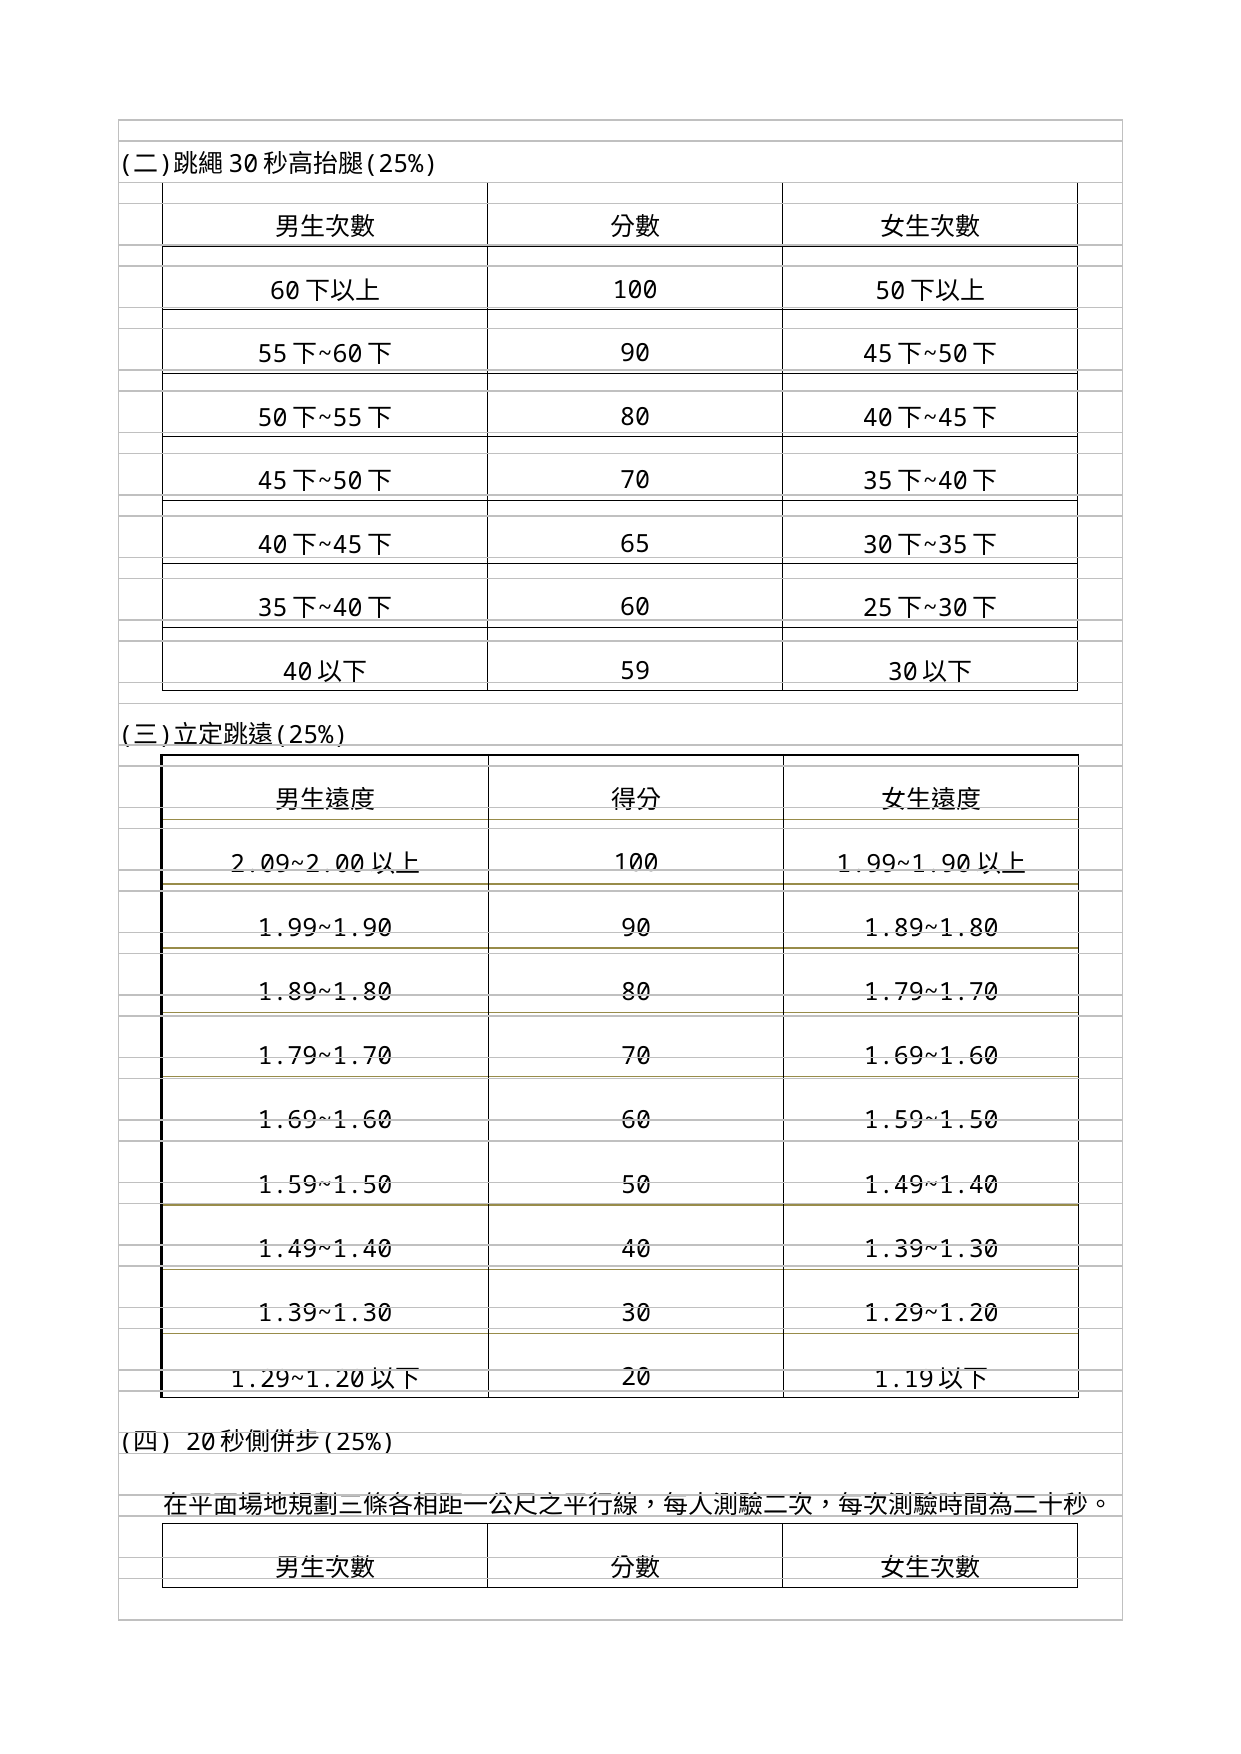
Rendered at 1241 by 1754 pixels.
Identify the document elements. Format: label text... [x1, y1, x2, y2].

table_cell 90 [642, 924, 647, 932]
text (三)立定跳遠(25%) [119, 704, 1122, 744]
table_cell 1.99~1.90 [163, 885, 488, 890]
text 在平面場地規劃三條各相距一公尺之平行線，每人測驗二次，每次測驗時間為二十秒。 [244, 1496, 302, 1515]
table_cell 1.89~1.80 [784, 892, 1078, 932]
table_cell 1.99~1.90以上 [784, 829, 1078, 869]
table_cell 40下~45下 [783, 392, 1077, 432]
table_cell [163, 1392, 488, 1397]
table_cell [783, 558, 1077, 563]
table_cell 1.59~1.50 [163, 1142, 488, 1182]
table_header 女生遠度 [784, 808, 1078, 818]
table_header 男生遠度 [163, 767, 488, 807]
table_cell 90 [625, 920, 632, 928]
table_cell 2.09~2.00以上 [163, 871, 488, 883]
table_cell 40 [489, 1246, 783, 1265]
table_cell 30 [489, 1329, 783, 1333]
table_header 得分 [489, 767, 783, 807]
table_cell 50 [641, 1183, 647, 1191]
text 在平面場地規劃三條各相距一公尺之平行線，每人測驗二次，每次測驗時間為二十秒。 [119, 1461, 1122, 1494]
table_cell [783, 247, 1077, 265]
table_cell [488, 496, 782, 500]
table_cell [488, 683, 782, 690]
table_cell 70 [488, 454, 782, 494]
table_cell 1.79~1.70 [163, 1017, 488, 1057]
table_cell 1.89~1.80 [784, 885, 1078, 890]
table_header [783, 183, 1077, 203]
table_header 女生次數 [885, 1573, 901, 1578]
table_header 得分 [489, 808, 783, 818]
table_header 男生次數 [163, 1558, 286, 1578]
table_cell 1.69~1.60 [163, 1079, 488, 1119]
table_cell 1.79~1.70 [784, 949, 1078, 953]
table_cell 80 [640, 984, 645, 994]
table_cell 50下~55下 [163, 392, 487, 432]
table_cell [783, 683, 1077, 690]
table_cell 1.99~1.90以上 [784, 820, 1078, 828]
table_header 男生次數 [163, 1579, 487, 1587]
text (四) 20秒側併步(25%) [387, 1433, 1122, 1453]
text 在平面場地規劃三條各相距一公尺之平行線，每人測驗二次，每次測驗時間為二十秒。 [119, 1496, 170, 1515]
table_cell 70 [489, 1058, 783, 1076]
text 在平面場地規劃三條各相距一公尺之平行線，每人測驗二次，每次測驗時間為二十秒。 [631, 1496, 699, 1515]
table_cell 100 [633, 859, 639, 869]
table_cell [163, 501, 487, 515]
table_header 女生遠度 [784, 767, 1078, 807]
table_cell [163, 310, 487, 328]
table_cell 1.99~1.90 [163, 892, 488, 932]
table_cell 1.89~1.80 [163, 996, 488, 1011]
table_cell 1.89~1.80 [784, 933, 1078, 947]
table_cell [163, 374, 487, 390]
table_cell [163, 558, 487, 563]
table_cell [783, 621, 1077, 627]
table_cell [163, 628, 487, 640]
table_cell 1.59~1.50 [163, 1183, 488, 1203]
table_cell 1.39~1.30 [784, 1206, 1078, 1244]
table_cell 1.89~1.80 [163, 954, 488, 994]
table_header 男生次數 [288, 1558, 357, 1578]
table_header 分數 [488, 1558, 620, 1578]
table_cell 60 [489, 1079, 783, 1119]
table_cell 90 [640, 920, 645, 930]
table_cell 1.39~1.30 [163, 1329, 488, 1333]
table_cell 80 [625, 984, 632, 990]
table_cell 35下~40下 [163, 579, 487, 619]
table_header 男生次數 [360, 1565, 368, 1576]
table_cell 60下以上 [163, 267, 487, 307]
table_cell 1.59~1.50 [784, 1079, 1078, 1119]
table_cell [783, 437, 1077, 453]
text (四) 20秒側併步(25%) [119, 1454, 1122, 1461]
table_cell [488, 437, 782, 453]
table_cell 100 [489, 871, 783, 883]
table_cell 1.89~1.80 [163, 949, 488, 953]
table_cell 70 [489, 1017, 783, 1057]
table_cell 30 [489, 1308, 783, 1328]
table_cell 100 [648, 859, 654, 869]
table_header 女生遠度 [784, 756, 1078, 765]
table_cell 1.69~1.60 [784, 1058, 1078, 1076]
table_cell 25下~30下 [783, 579, 1077, 619]
table_cell [163, 683, 487, 690]
table_header 男生次數 [334, 1570, 347, 1578]
text 在平面場地規劃三條各相距一公尺之平行線，每人測驗二次，每次測驗時間為二十秒。 [1007, 1496, 1050, 1515]
table_cell 60 [489, 1121, 783, 1140]
table_header 得分 [645, 798, 654, 807]
table_cell [784, 1334, 1078, 1369]
table_cell [783, 628, 1077, 640]
table_header 分數 [653, 1558, 782, 1578]
table_header 分數 [645, 1565, 653, 1576]
table_cell 100 [489, 820, 783, 828]
table_cell 1.59~1.50 [784, 1121, 1078, 1140]
table_header 女生次數 [891, 1558, 962, 1578]
text 在平面場地規劃三條各相距一公尺之平行線，每人測驗二次，每次測驗時間為二十秒。 [436, 1496, 518, 1515]
table_cell 1.29~1.20 [784, 1270, 1078, 1307]
text (四) 20秒側併步(25%) [119, 1398, 1122, 1432]
table_cell [488, 501, 782, 515]
table_header 女生次數 [783, 1524, 1077, 1557]
table_cell 90 [488, 329, 782, 369]
table_cell 1.49~1.40 [784, 1142, 1078, 1182]
table_header 女生次數 [783, 1558, 891, 1578]
table_header 女生次數 [783, 1579, 1077, 1587]
table_cell 1.69~1.60 [784, 1017, 1078, 1057]
table_cell [163, 496, 487, 500]
table_cell [163, 1334, 488, 1369]
text 在平面場地規劃三條各相距一公尺之平行線，每人測驗二次，每次測驗時間為二十秒。 [1070, 1496, 1122, 1515]
table_cell 30下~35下 [783, 517, 1077, 557]
table_cell [163, 621, 487, 627]
table_cell [783, 496, 1077, 500]
table_cell 100 [488, 267, 782, 307]
table_cell 1.29~1.20以下 [163, 1371, 488, 1390]
table_header 得分 [489, 756, 783, 765]
table_cell 45下~50下 [783, 329, 1077, 369]
table_cell [488, 564, 782, 578]
table_cell 1.79~1.70 [163, 1058, 488, 1076]
table_header 女生次數 [965, 1565, 973, 1576]
text [119, 691, 1122, 703]
table_cell 1.39~1.30 [163, 1270, 488, 1307]
table_cell [783, 310, 1077, 328]
table_cell [488, 374, 782, 390]
table_cell 50下以上 [783, 267, 1077, 307]
table_header 分數 [615, 1566, 628, 1578]
table_cell [488, 628, 782, 640]
table_header 分數 [649, 1573, 657, 1578]
table_cell 90 [489, 892, 783, 932]
table_cell 100 [489, 829, 783, 869]
text [119, 121, 1122, 140]
table_cell 90 [489, 933, 783, 947]
table_header 男生遠度 [163, 756, 488, 765]
table_header 女生次數 [783, 204, 1077, 244]
table_cell 40 [641, 1246, 647, 1255]
table_cell [783, 501, 1077, 515]
table_cell 65 [488, 517, 782, 557]
table_header 分數 [616, 1558, 629, 1564]
text 在平面場地規劃三條各相距一公尺之平行線，每人測驗二次，每次測驗時間為二十秒。 [576, 1496, 629, 1515]
table_cell 1.39~1.30 [784, 1246, 1078, 1265]
table_cell 30以下 [783, 642, 1077, 682]
table_cell 2.09~2.00以上 [163, 820, 488, 828]
table_cell 1.19以下 [784, 1371, 1078, 1390]
table_cell 40 [489, 1206, 783, 1244]
table_cell [489, 1392, 783, 1397]
table_cell [784, 1392, 1078, 1397]
table_cell 1.49~1.40 [163, 1206, 488, 1244]
table_cell 1.39~1.30 [163, 1308, 488, 1328]
table_cell 80 [489, 954, 783, 994]
table_cell 40下~45下 [163, 517, 487, 557]
table_header 分數 [488, 1524, 782, 1557]
table_cell 59 [488, 642, 782, 682]
table_cell 2.09~2.00以上 [163, 829, 488, 869]
text (四) 20秒側併步(25%) [125, 1433, 166, 1453]
table_cell 35下~40下 [783, 454, 1077, 494]
table_cell 30 [489, 1270, 783, 1307]
table_cell 1.49~1.40 [784, 1183, 1078, 1203]
table_cell 20 [489, 1371, 783, 1390]
table_cell 1.99~1.90 [163, 933, 488, 947]
table_cell 60 [488, 579, 782, 619]
table_header [163, 183, 487, 203]
table_cell 1.49~1.40 [163, 1246, 488, 1265]
text [119, 746, 1122, 754]
table_cell 1.99~1.90以上 [784, 871, 1078, 883]
table_header 男生遠度 [163, 808, 488, 818]
table_cell 1.29~1.20 [784, 1329, 1078, 1333]
table_header 分數 [488, 1579, 782, 1587]
table_cell 1.79~1.70 [784, 954, 1078, 994]
table_cell 30 [641, 1309, 647, 1319]
table_header 分數 [488, 204, 782, 244]
table_cell 1.29~1.20 [784, 1308, 1078, 1328]
table_header 女生次數 [973, 1558, 1077, 1578]
text (四) 20秒側併步(25%) [165, 1433, 328, 1453]
table_header 男生次數 [163, 204, 487, 244]
table_cell [163, 564, 487, 578]
table_cell 80 [488, 392, 782, 432]
table_header 分數 [628, 1558, 642, 1578]
table_cell [489, 1334, 783, 1369]
table_header 男生次數 [368, 1558, 487, 1578]
table_cell [488, 310, 782, 328]
table_cell [488, 558, 782, 563]
table_cell [488, 247, 782, 265]
table_header 男生次數 [279, 1571, 295, 1578]
table_cell [783, 374, 1077, 390]
table_cell 70 [640, 1048, 645, 1057]
text 在平面場地規劃三條各相距一公尺之平行線，每人測驗二次，每次測驗時間為二十秒。 [119, 1517, 1122, 1523]
table_cell 90 [489, 885, 783, 890]
table_cell [163, 437, 487, 453]
table_cell [163, 247, 487, 265]
table_cell 80 [489, 949, 783, 953]
table_cell [488, 621, 782, 627]
table_cell 55下~60下 [163, 329, 487, 369]
table_cell 80 [489, 996, 783, 1011]
table_cell 50 [489, 1142, 783, 1182]
text 在平面場地規劃三條各相距一公尺之平行線，每人測驗二次，每次測驗時間為二十秒。 [745, 1496, 909, 1515]
table_cell 1.79~1.70 [784, 996, 1078, 1011]
table_cell 40以下 [163, 642, 487, 682]
table_cell [783, 564, 1077, 578]
table_cell 45下~50下 [163, 454, 487, 494]
table_header 男生次數 [163, 1524, 487, 1557]
table_cell 1.69~1.60 [163, 1121, 488, 1140]
table_header 女生次數 [939, 1570, 952, 1578]
table_cell 50 [489, 1183, 783, 1203]
text 在平面場地規劃三條各相距一公尺之平行線，每人測驗二次，每次測驗時間為二十秒。 [521, 1496, 574, 1515]
text (四) 20秒側併步(25%) [327, 1433, 388, 1453]
text (二)跳繩30秒高抬腿(25%) [119, 142, 1122, 182]
table_header [488, 183, 782, 203]
